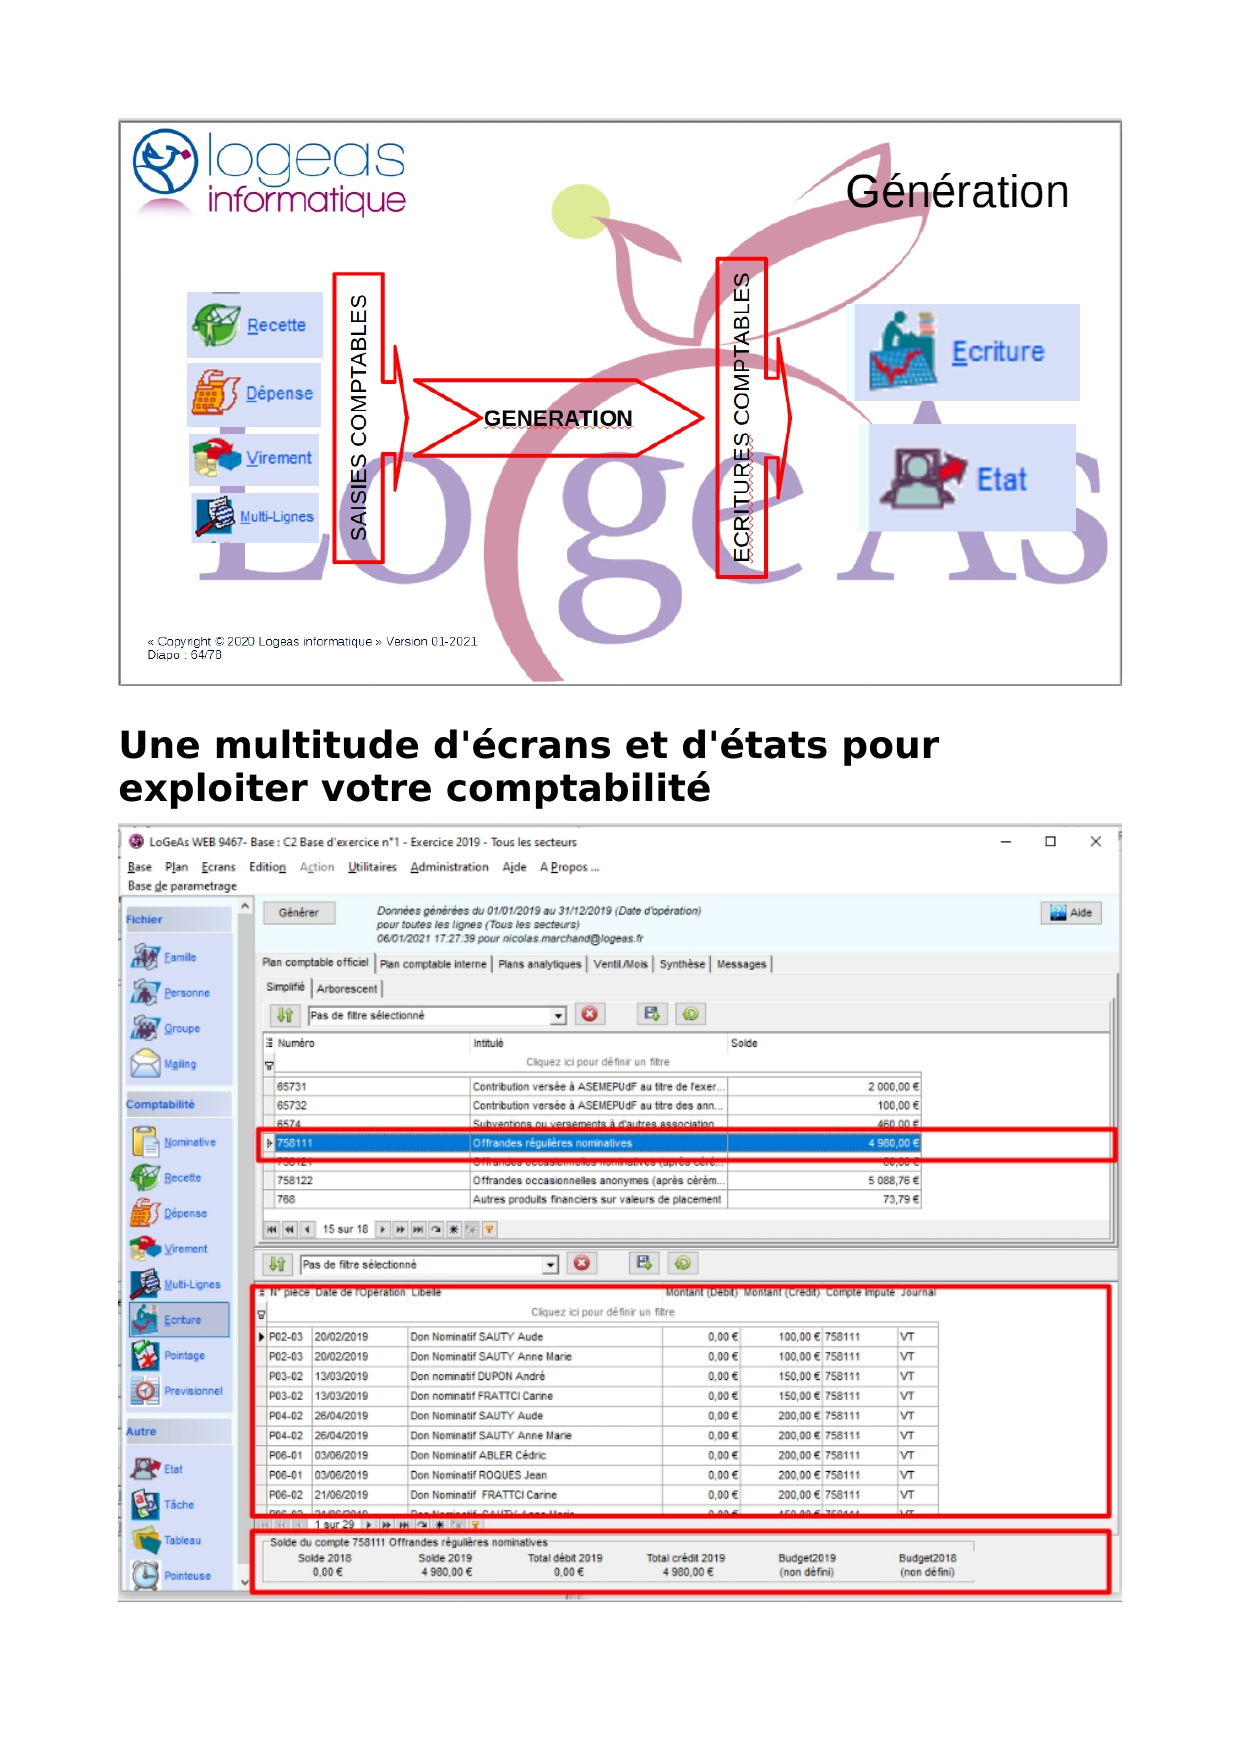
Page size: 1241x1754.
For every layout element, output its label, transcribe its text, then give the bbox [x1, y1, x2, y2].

subtitle Une multitude d'écrans et d'états pour exploiter votre comptabilité [118, 723, 1122, 811]
picture [118, 118, 1123, 686]
picture [118, 823, 1123, 1602]
